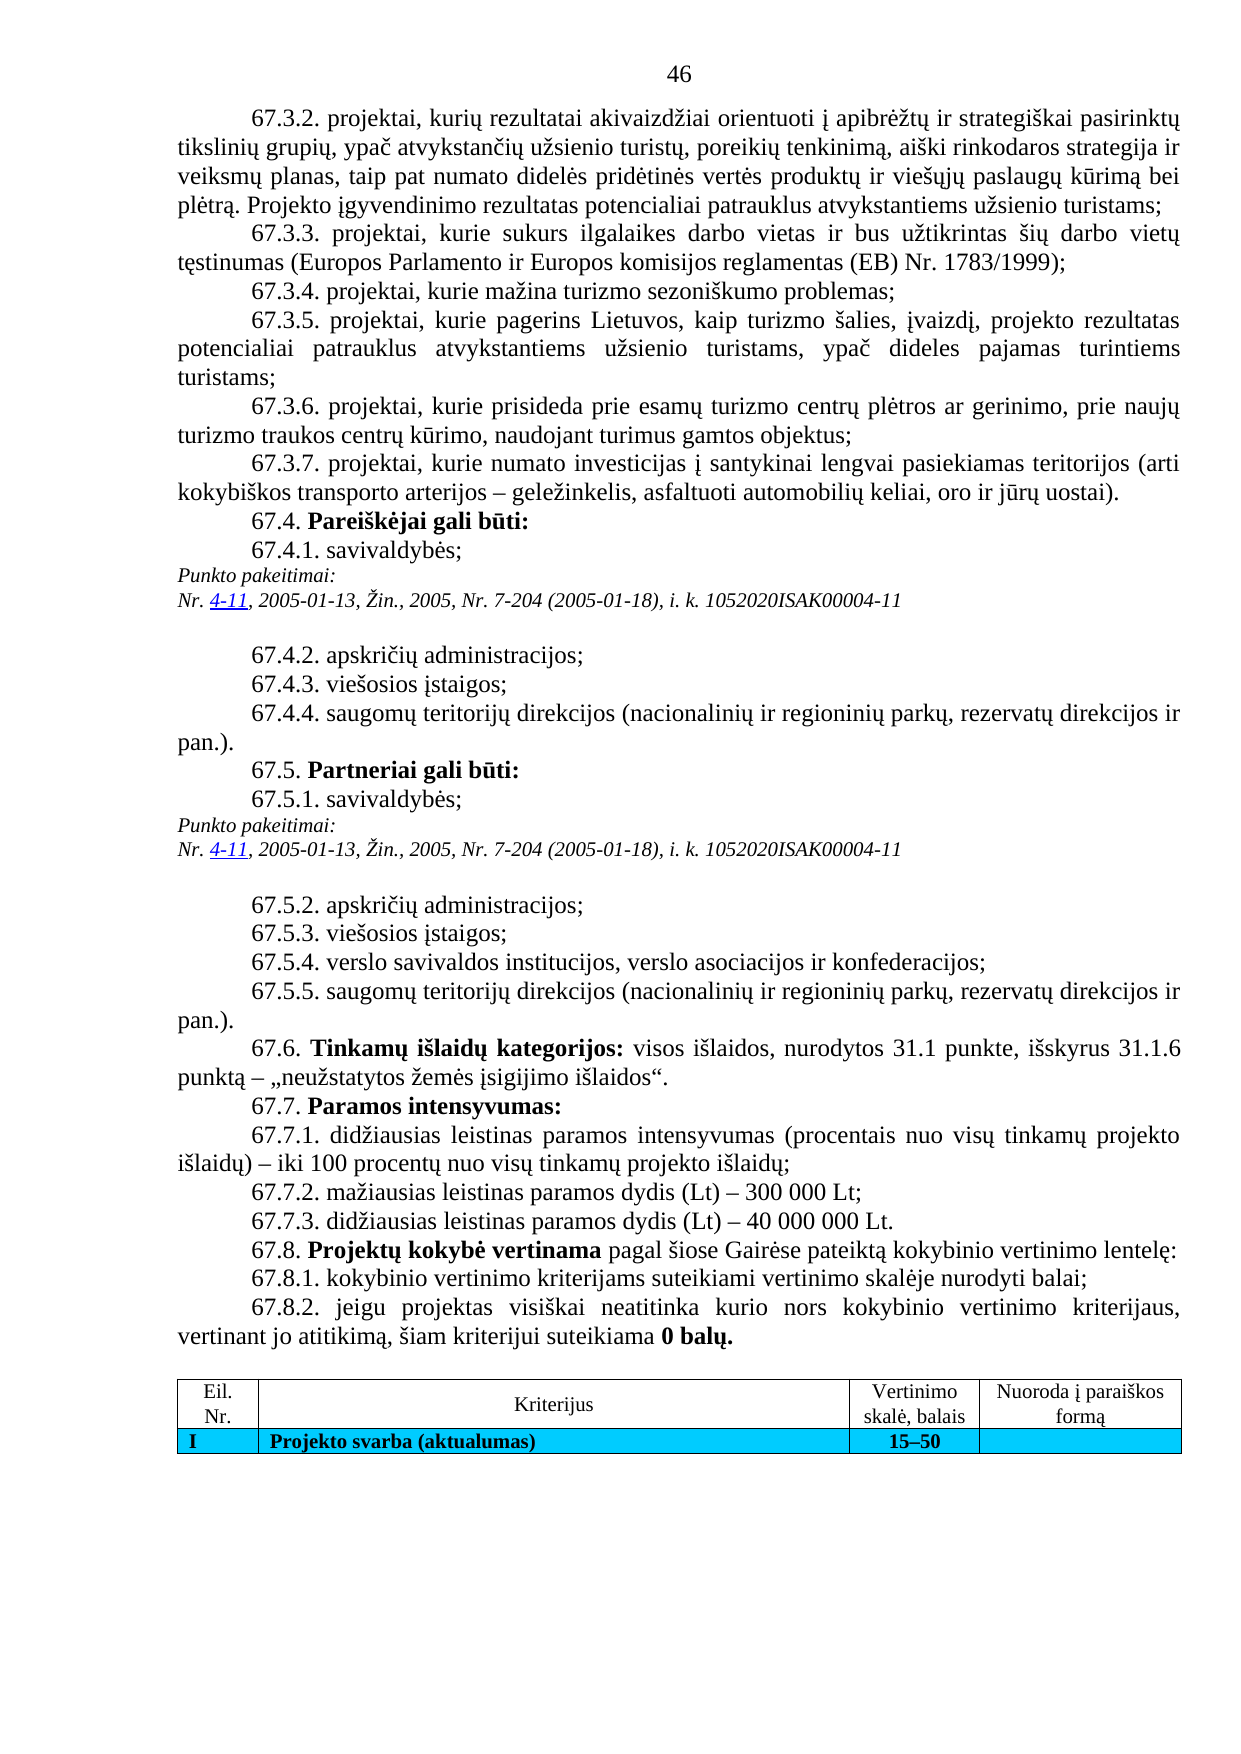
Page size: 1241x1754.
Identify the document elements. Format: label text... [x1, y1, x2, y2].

text 67.5.5. saugomų teritorijų direkcijos (nacionalinių ir regioninių parkų, rezervatų direkcijos ir pan.). [177, 976, 1181, 1033]
table_cell Projekto svarba (aktualumas) [259, 1429, 849, 1453]
text 67.3.5. projektai, kurie pagerins Lietuvos, kaip turizmo šalies, įvaizdį, projekto rezultatas potencialiai patrauklus atvykstantiems užsienio turistams, ypač dideles pajamas turintiems turistams; [177, 305, 1181, 391]
text Punkto pakeitimai: [177, 563, 1181, 587]
text 67.5.2. apskričių administracijos; [177, 890, 1181, 918]
text Nr. 4-11, 2005-01-13, Žin., 2005, Nr. 7-204 (2005-01-18), i. k. 1052020ISAK00004-11 [177, 587, 1181, 612]
text 67.7.1. didžiausias leistinas paramos intensyvumas (procentais nuo visų tinkamų projekto išlaidų) – iki 100 procentų nuo visų tinkamų projekto išlaidų; [177, 1120, 1181, 1177]
text 67.5.3. viešosios įstaigos; [177, 918, 1181, 947]
text 67.3.4. projektai, kurie mažina turizmo sezoniškumo problemas; [177, 276, 1181, 305]
text 67.8. Projektų kokybė vertinama pagal šiose Gairėse pateiktą kokybinio vertinimo lentelę: [177, 1235, 1181, 1263]
text 67.4. Pareiškėjai gali būti: [177, 506, 1181, 535]
text 67.7. Paramos intensyvumas: [177, 1091, 1181, 1120]
text 67.4.1. savivaldybės; [177, 535, 1181, 563]
text Punkto pakeitimai: [177, 813, 1181, 837]
text 67.6. Tinkamų išlaidų kategorijos: visos išlaidos, nurodytos 31.1 punkte, išskyrus 31.1.6 punktą – „neužstatytos žemės įsigijimo išlaidos“. [177, 1033, 1181, 1091]
table_header Kriterijus [259, 1380, 849, 1428]
text 67.4.3. viešosios įstaigos; [177, 669, 1181, 698]
text 67.4.4. saugomų teritorijų direkcijos (nacionalinių ir regioninių parkų, rezervatų direkcijos ir pan.). [177, 698, 1181, 755]
table_header Nuoroda į paraiškos formą [980, 1380, 1181, 1428]
text 67.3.3. projektai, kurie sukurs ilgalaikes darbo vietas ir bus užtikrintas šių darbo vietų tęstinumas (Europos Parlamento ir Europos komisijos reglamentas (EB) Nr. 1783/1999); [177, 218, 1181, 276]
text 67.7.2. mažiausias leistinas paramos dydis (Lt) – 300 000 Lt; [177, 1177, 1181, 1206]
table_header Vertinimo skalė, balais [850, 1380, 979, 1428]
text 67.5.1. savivaldybės; [177, 784, 1181, 813]
text 67.5. Partneriai gali būti: [177, 755, 1181, 784]
text 67.4.2. apskričių administracijos; [177, 640, 1181, 669]
table_cell I [178, 1429, 258, 1453]
table_cell 15–50 [850, 1429, 979, 1453]
text 67.8.2. jeigu projektas visiškai neatitinka kurio nors kokybinio vertinimo kriterijaus, vertinant jo atitikimą, šiam kriterijui suteikiama 0 balų. [177, 1292, 1181, 1350]
table_cell [980, 1429, 1181, 1453]
text 67.3.7. projektai, kurie numato investicijas į santykinai lengvai pasiekiamas teritorijos (arti kokybiškos transporto arterijos – geležinkelis, asfaltuoti automobilių keliai, oro ir jūrų uostai). [177, 448, 1181, 506]
table_header Eil. Nr. [178, 1380, 258, 1428]
text 67.7.3. didžiausias leistinas paramos dydis (Lt) – 40 000 000 Lt. [177, 1206, 1181, 1235]
text 67.3.6. projektai, kurie prisideda prie esamų turizmo centrų plėtros ar gerinimo, prie naujų turizmo traukos centrų kūrimo, naudojant turimus gamtos objektus; [177, 391, 1181, 448]
text 67.3.2. projektai, kurių rezultatai akivaizdžiai orientuoti į apibrėžtų ir strategiškai pasirinktų tikslinių grupių, ypač atvykstančių užsienio turistų, poreikių tenkinimą, aiški rinkodaros strategija ir veiksmų planas, taip pat numato didelės pridėtinės vertės produktų ir viešųjų paslaugų kūrimą bei plėtrą. Projekto įgyvendinimo rezultatas potencialiai patrauklus atvykstantiems užsienio turistams; [177, 103, 1181, 218]
text 67.5.4. verslo savivaldos institucijos, verslo asociacijos ir konfederacijos; [177, 947, 1181, 976]
text Nr. 4-11, 2005-01-13, Žin., 2005, Nr. 7-204 (2005-01-18), i. k. 1052020ISAK00004-11 [177, 837, 1181, 861]
text 67.8.1. kokybinio vertinimo kriterijams suteikiami vertinimo skalėje nurodyti balai; [177, 1263, 1181, 1292]
